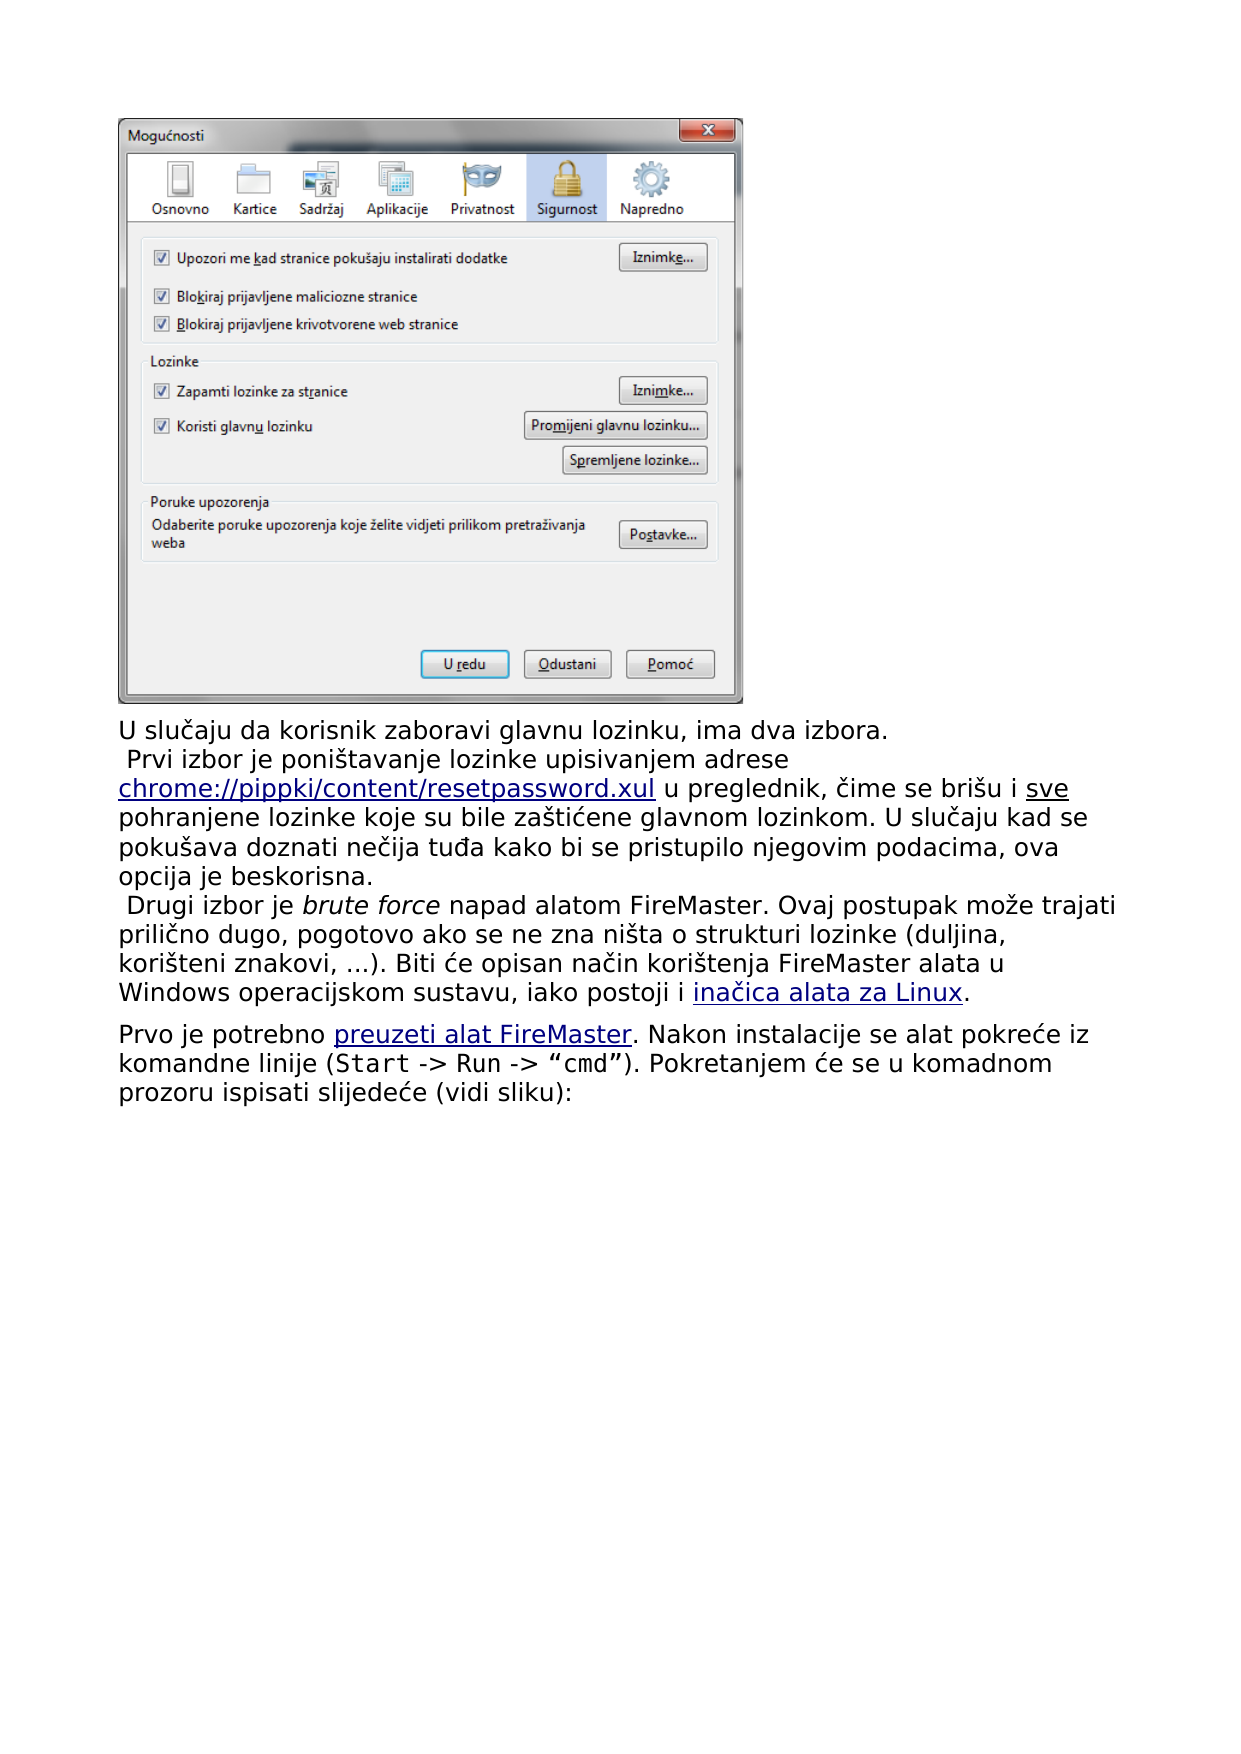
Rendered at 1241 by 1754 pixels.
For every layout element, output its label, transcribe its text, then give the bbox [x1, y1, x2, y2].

text U slučaju da korisnik zaboravi glavnu lozinku, ima dva izbora. Prvi izbor je poništavanje lozinke upisivanjem adrese chrome://pippki/content/resetpassword.xul u preglednik, čime se brišu i sve pohranjene lozinke koje su bile zaštićene glavnom lozinkom. U slučaju kad se pokušava doznati nečija tuđa kako bi se pristupilo njegovim podacima, ova opcija je beskorisna. Drugi izbor je brute force napad alatom FireMaster. Ovaj postupak može trajati prilično dugo, pogotovo ako se ne zna ništa o strukturi lozinke (duljina, korišteni znakovi, ...). Biti će opisan način korištenja FireMaster alata u Windows operacijskom sustavu, iako postoji i inačica alata za Linux. [118, 716, 1122, 1008]
text Prvo je potrebno preuzeti alat FireMaster. Nakon instalacije se alat pokreće iz komandne linije (Start -> Run -> “cmd”). Pokretanjem će se u komadnom prozoru ispisati slijedeće (vidi sliku): [118, 1020, 1122, 1137]
picture [118, 118, 744, 704]
